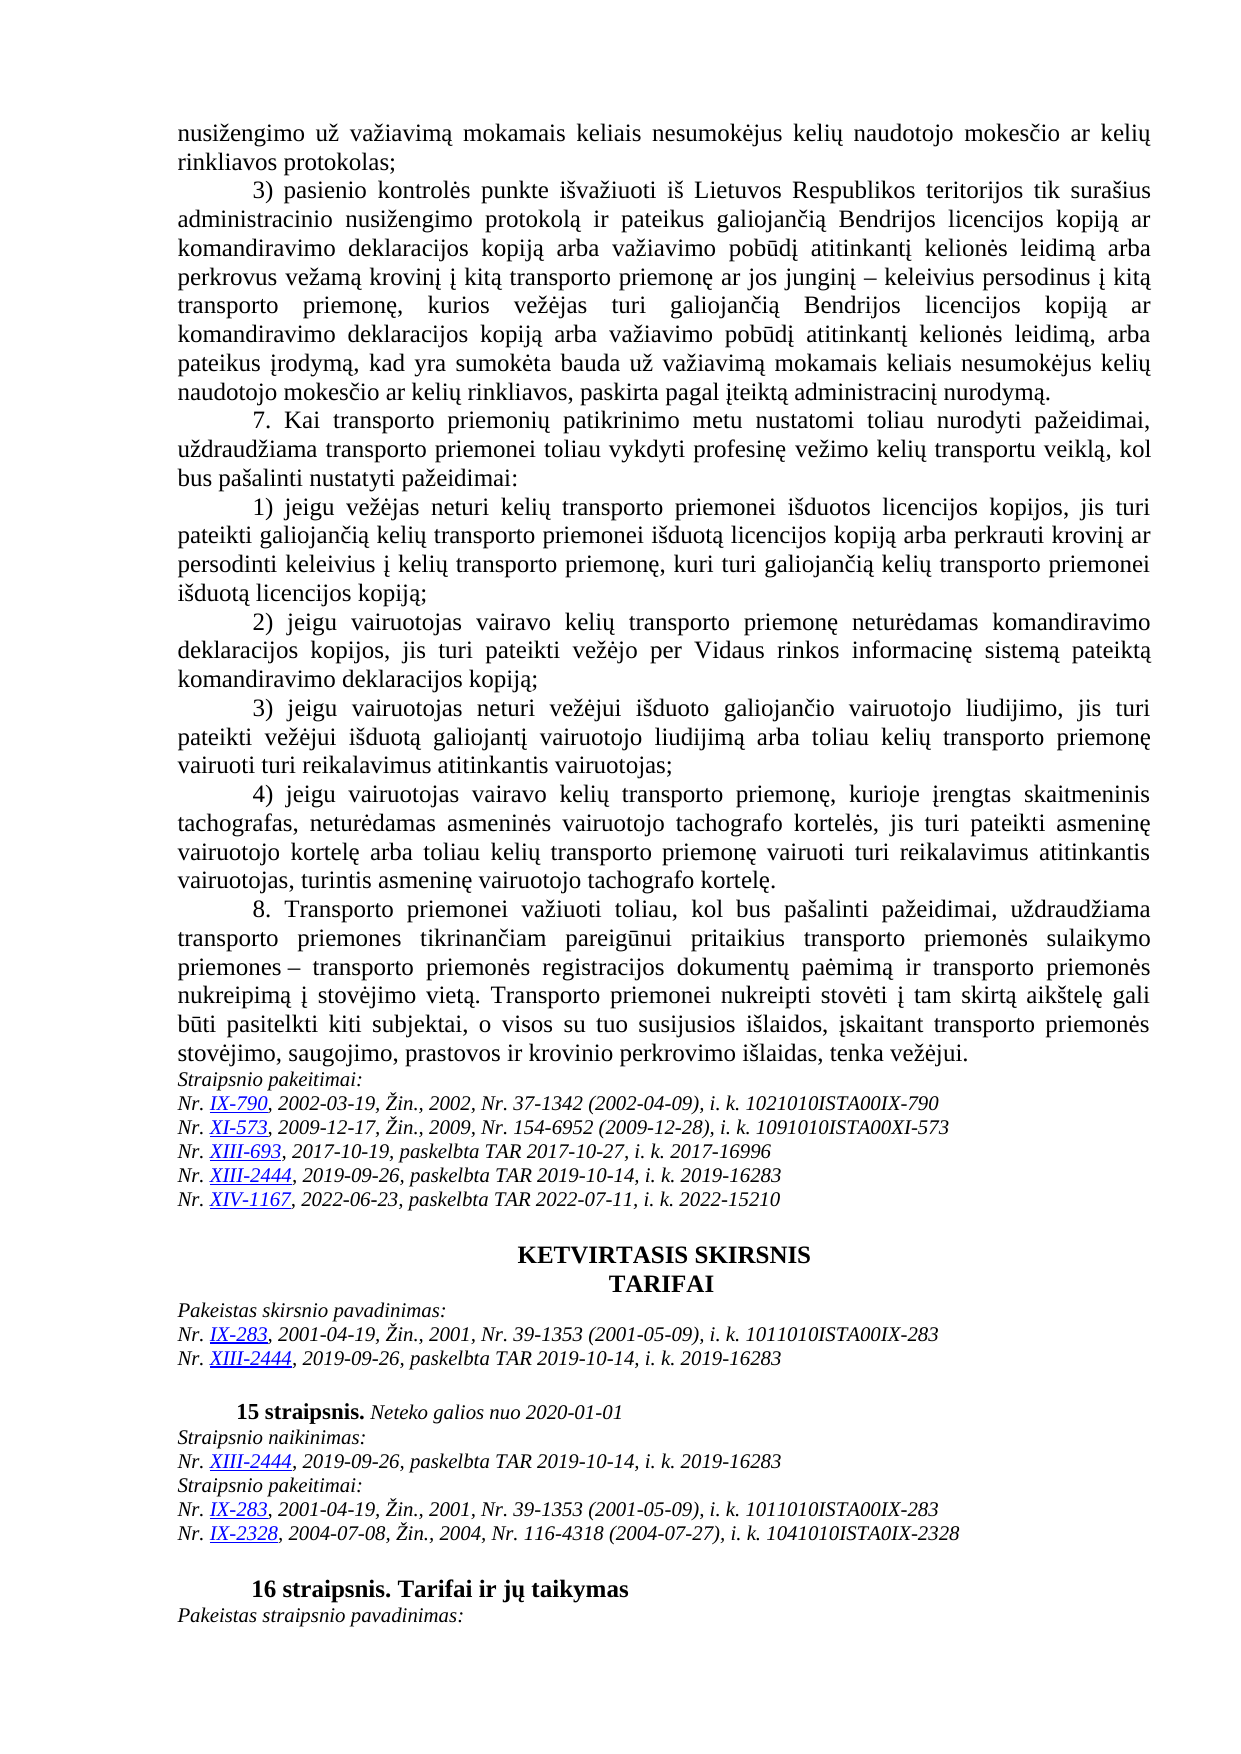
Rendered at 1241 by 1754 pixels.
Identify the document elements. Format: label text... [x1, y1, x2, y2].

text Nr. IX-283, 2001-04-19, Žin., 2001, Nr. 39-1353 (2001-05-09), i. k. 1011010ISTA00IX-283 [177, 1322, 1152, 1346]
text Straipsnio pakeitimai: [177, 1473, 1152, 1497]
text Nr. IX-2328, 2004-07-08, Žin., 2004, Nr. 116-4318 (2004-07-27), i. k. 1041010ISTA0IX-2328 [177, 1521, 1152, 1545]
text Nr. XIII-693, 2017-10-19, paskelbta TAR 2017-10-27, i. k. 2017-16996 [177, 1139, 1152, 1163]
text Nr. IX-283, 2001-04-19, Žin., 2001, Nr. 39-1353 (2001-05-09), i. k. 1011010ISTA00IX-283 [177, 1497, 1152, 1521]
text TARIFAI [177, 1269, 1152, 1297]
text Pakeistas straipsnio pavadinimas: [177, 1603, 1152, 1627]
text 7. Kai transporto priemonių patikrinimo metu nustatomi toliau nurodyti pažeidimai, uždraudžiama transporto priemonei toliau vykdyti profesinę vežimo kelių transportu veiklą, kol bus pašalinti nustatyti pažeidimai: [177, 406, 1152, 492]
text 8. Transporto priemonei važiuoti toliau, kol bus pašalinti pažeidimai, uždraudžiama transporto priemones tikrinančiam pareigūnui pritaikius transporto priemonės sulaikymo priemones – transporto priemonės registracijos dokumentų paėmimą ir transporto priemonės nukreipimą į stovėjimo vietą. Transporto priemonei nukreipti stovėti į tam skirtą aikštelę gali būti pasitelkti kiti subjektai, o visos su tuo susijusios išlaidos, įskaitant transporto priemonės stovėjimo, saugojimo, prastovos ir krovinio perkrovimo išlaidas, tenka vežėjui. [177, 894, 1152, 1067]
text 1) jeigu vežėjas neturi kelių transporto priemonei išduotos licencijos kopijos, jis turi pateikti galiojančią kelių transporto priemonei išduotą licencijos kopiją arba perkrauti krovinį ar persodinti keleivius į kelių transporto priemonę, kuri turi galiojančią kelių transporto priemonei išduotą licencijos kopiją; [177, 492, 1152, 607]
text 16 straipsnis. Tarifai ir jų taikymas [177, 1574, 1152, 1603]
text Nr. XI-573, 2009-12-17, Žin., 2009, Nr. 154-6952 (2009-12-28), i. k. 1091010ISTA00XI-573 [177, 1115, 1152, 1139]
text 2) jeigu vairuotojas vairavo kelių transporto priemonę neturėdamas komandiravimo deklaracijos kopijos, jis turi pateikti vežėjo per Vidaus rinkos informacinę sistemą pateiktą komandiravimo deklaracijos kopiją; [177, 607, 1152, 693]
text KETVIRTASIS skirsnis [177, 1240, 1152, 1269]
text nusižengimo už važiavimą mokamais keliais nesumokėjus kelių naudotojo mokesčio ar kelių rinkliavos protokolas; [177, 118, 1152, 176]
text 3) pasienio kontrolės punkte išvažiuoti iš Lietuvos Respublikos teritorijos tik surašius administracinio nusižengimo protokolą ir pateikus galiojančią Bendrijos licencijos kopiją ar komandiravimo deklaracijos kopiją arba važiavimo pobūdį atitinkantį kelionės leidimą arba perkrovus vežamą krovinį į kitą transporto priemonę ar jos junginį – keleivius persodinus į kitą transporto priemonę, kurios vežėjas turi galiojančią Bendrijos licencijos kopiją ar komandiravimo deklaracijos kopiją arba važiavimo pobūdį atitinkantį kelionės leidimą, arba pateikus įrodymą, kad yra sumokėta bauda už važiavimą mokamais keliais nesumokėjus kelių naudotojo mokesčio ar kelių rinkliavos, paskirta pagal įteiktą administracinį nurodymą. [177, 176, 1152, 406]
text Nr. XIII-2444, 2019-09-26, paskelbta TAR 2019-10-14, i. k. 2019-16283 [177, 1346, 1152, 1370]
text Nr. XIII-2444, 2019-09-26, paskelbta TAR 2019-10-14, i. k. 2019-16283 [177, 1449, 1152, 1473]
text 15 straipsnis. Neteko galios nuo 2020-01-01 [177, 1398, 1152, 1425]
text 4) jeigu vairuotojas vairavo kelių transporto priemonę, kurioje įrengtas skaitmeninis tachografas, neturėdamas asmeninės vairuotojo tachografo kortelės, jis turi pateikti asmeninę vairuotojo kortelę arba toliau kelių transporto priemonę vairuoti turi reikalavimus atitinkantis vairuotojas, turintis asmeninę vairuotojo tachografo kortelę. [177, 779, 1152, 894]
text 3) jeigu vairuotojas neturi vežėjui išduoto galiojančio vairuotojo liudijimo, jis turi pateikti vežėjui išduotą galiojantį vairuotojo liudijimą arba toliau kelių transporto priemonę vairuoti turi reikalavimus atitinkantis vairuotojas; [177, 693, 1152, 779]
text Nr. XIV-1167, 2022-06-23, paskelbta TAR 2022-07-11, i. k. 2022-15210 [177, 1187, 1152, 1211]
text Straipsnio pakeitimai: [177, 1067, 1152, 1091]
text Nr. IX-790, 2002-03-19, Žin., 2002, Nr. 37-1342 (2002-04-09), i. k. 1021010ISTA00IX-790 [177, 1091, 1152, 1115]
text Pakeistas skirsnio pavadinimas: [177, 1297, 1152, 1322]
text Nr. XIII-2444, 2019-09-26, paskelbta TAR 2019-10-14, i. k. 2019-16283 [177, 1163, 1152, 1187]
text Straipsnio naikinimas: [177, 1425, 1152, 1449]
